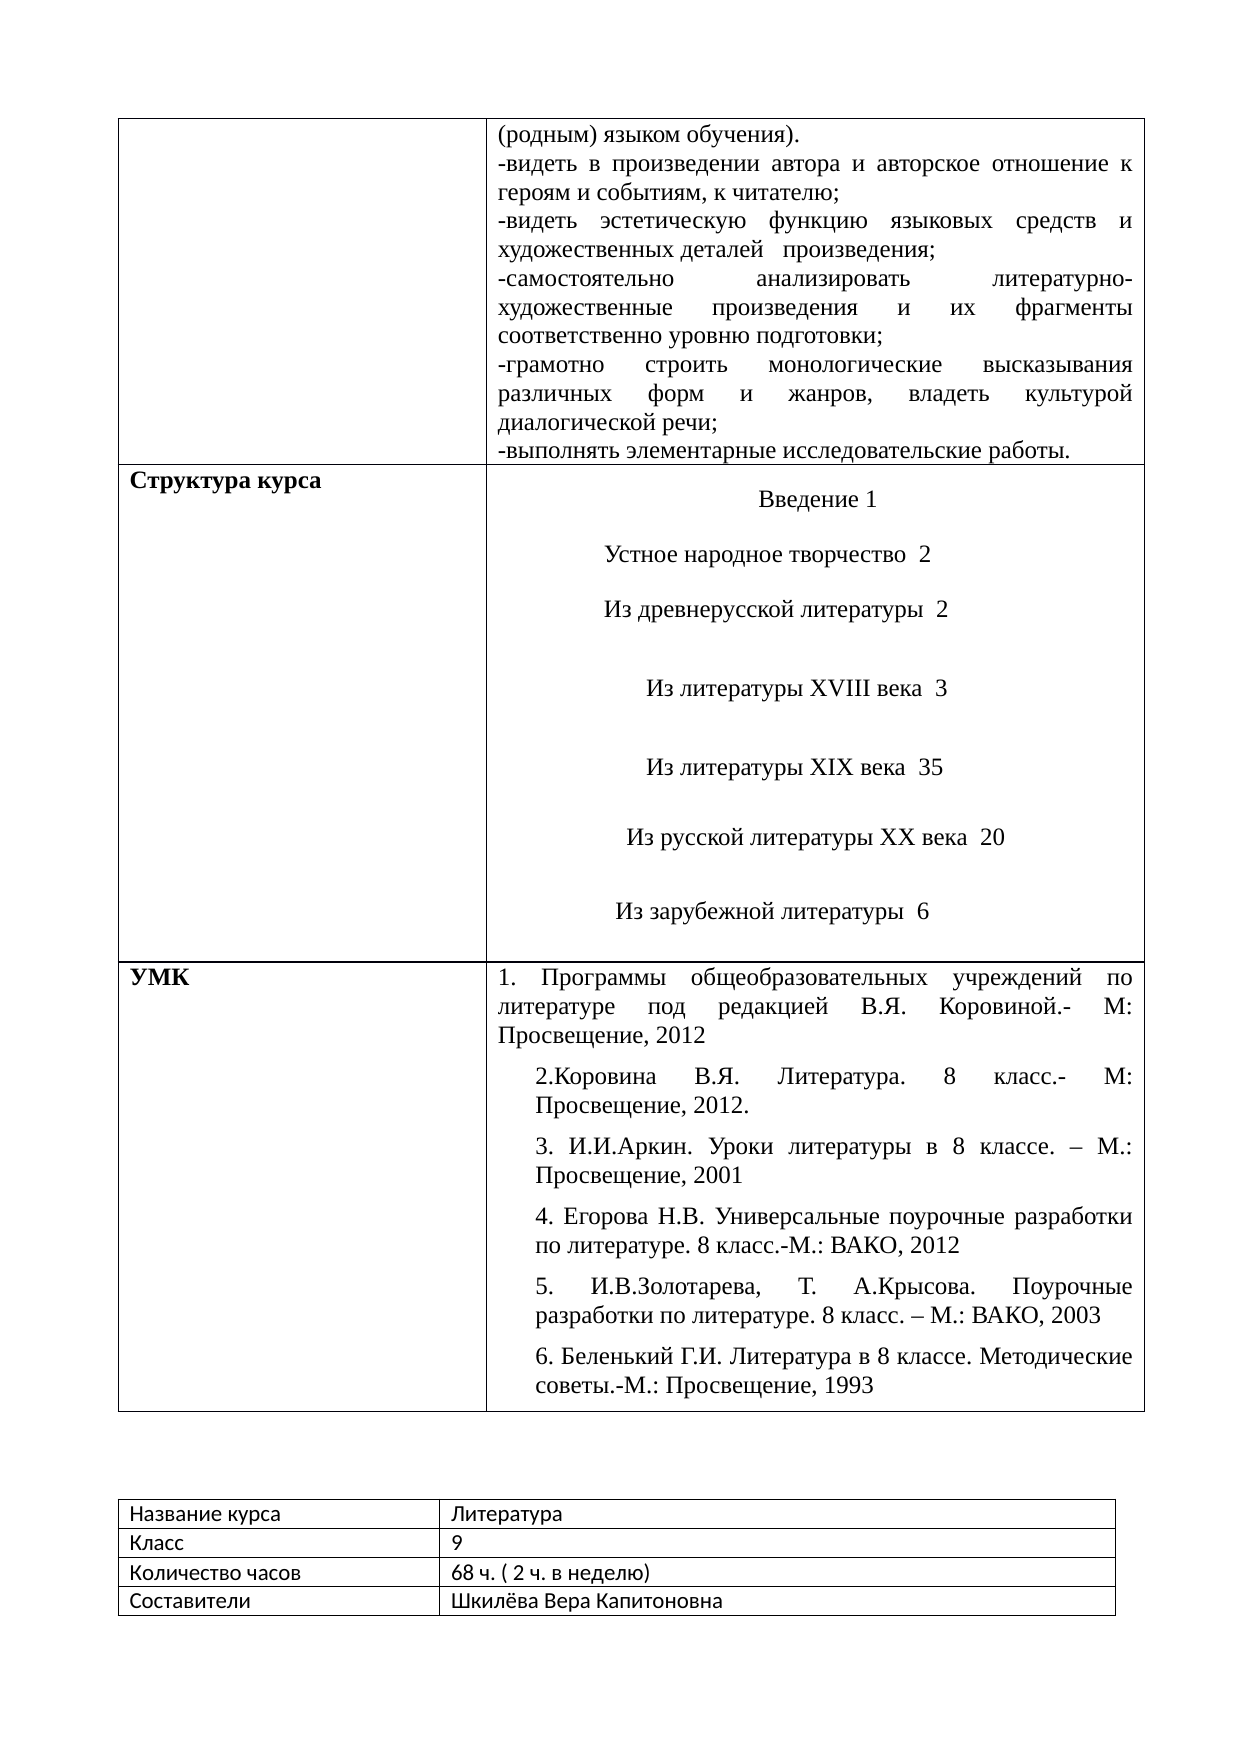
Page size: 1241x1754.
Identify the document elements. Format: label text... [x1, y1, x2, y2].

table_cell Шкилёва Вера Капитоновна [440, 1587, 1115, 1615]
table_cell Составители [119, 1587, 439, 1615]
table_cell Класс [119, 1529, 439, 1557]
table_cell Количество часов [119, 1558, 439, 1586]
table_cell [119, 119, 486, 464]
table_cell 1. Программы общеобразовательных учреждений по литературе под редакцией В.Я. Коровиной.- М: Просвещение, 2012 2.Коровина В.Я. Литература. 8 класс.- М: Просвещение, 2012. 3. И.И.Аркин. Уроки литературы в 8 классе. – М.: Просвещение, 2001 4. Егорова Н.В. Универсальные поурочные разработки по литературе. 8 класс.-М.: ВАКО, 2012 5. И.В.Золотарева, Т. А.Крысова. Поурочные разработки по литературе. 8 класс. – М.: ВАКО, 2003 6. Беленький Г.И. Литература в 8 классе. Методические советы.-М.: Просвещение, 1993 [487, 963, 1144, 1411]
table_header Литература [440, 1500, 1115, 1527]
table_header Название курса [119, 1500, 439, 1527]
table_cell Структура курса [119, 465, 486, 961]
table_cell Введение 1 Устное народное творчество 2 Из древнерусской литературы 2 Из литературы XVIII века 3 Из литературы XIX века 35 Из русской литературы XX века 20 Из зарубежной литературы 6 [487, 465, 1144, 961]
table_cell 9 [440, 1529, 1115, 1557]
table_cell 68 ч. ( 2 ч. в неделю) [440, 1558, 1115, 1586]
table_cell УМК [119, 963, 486, 1411]
